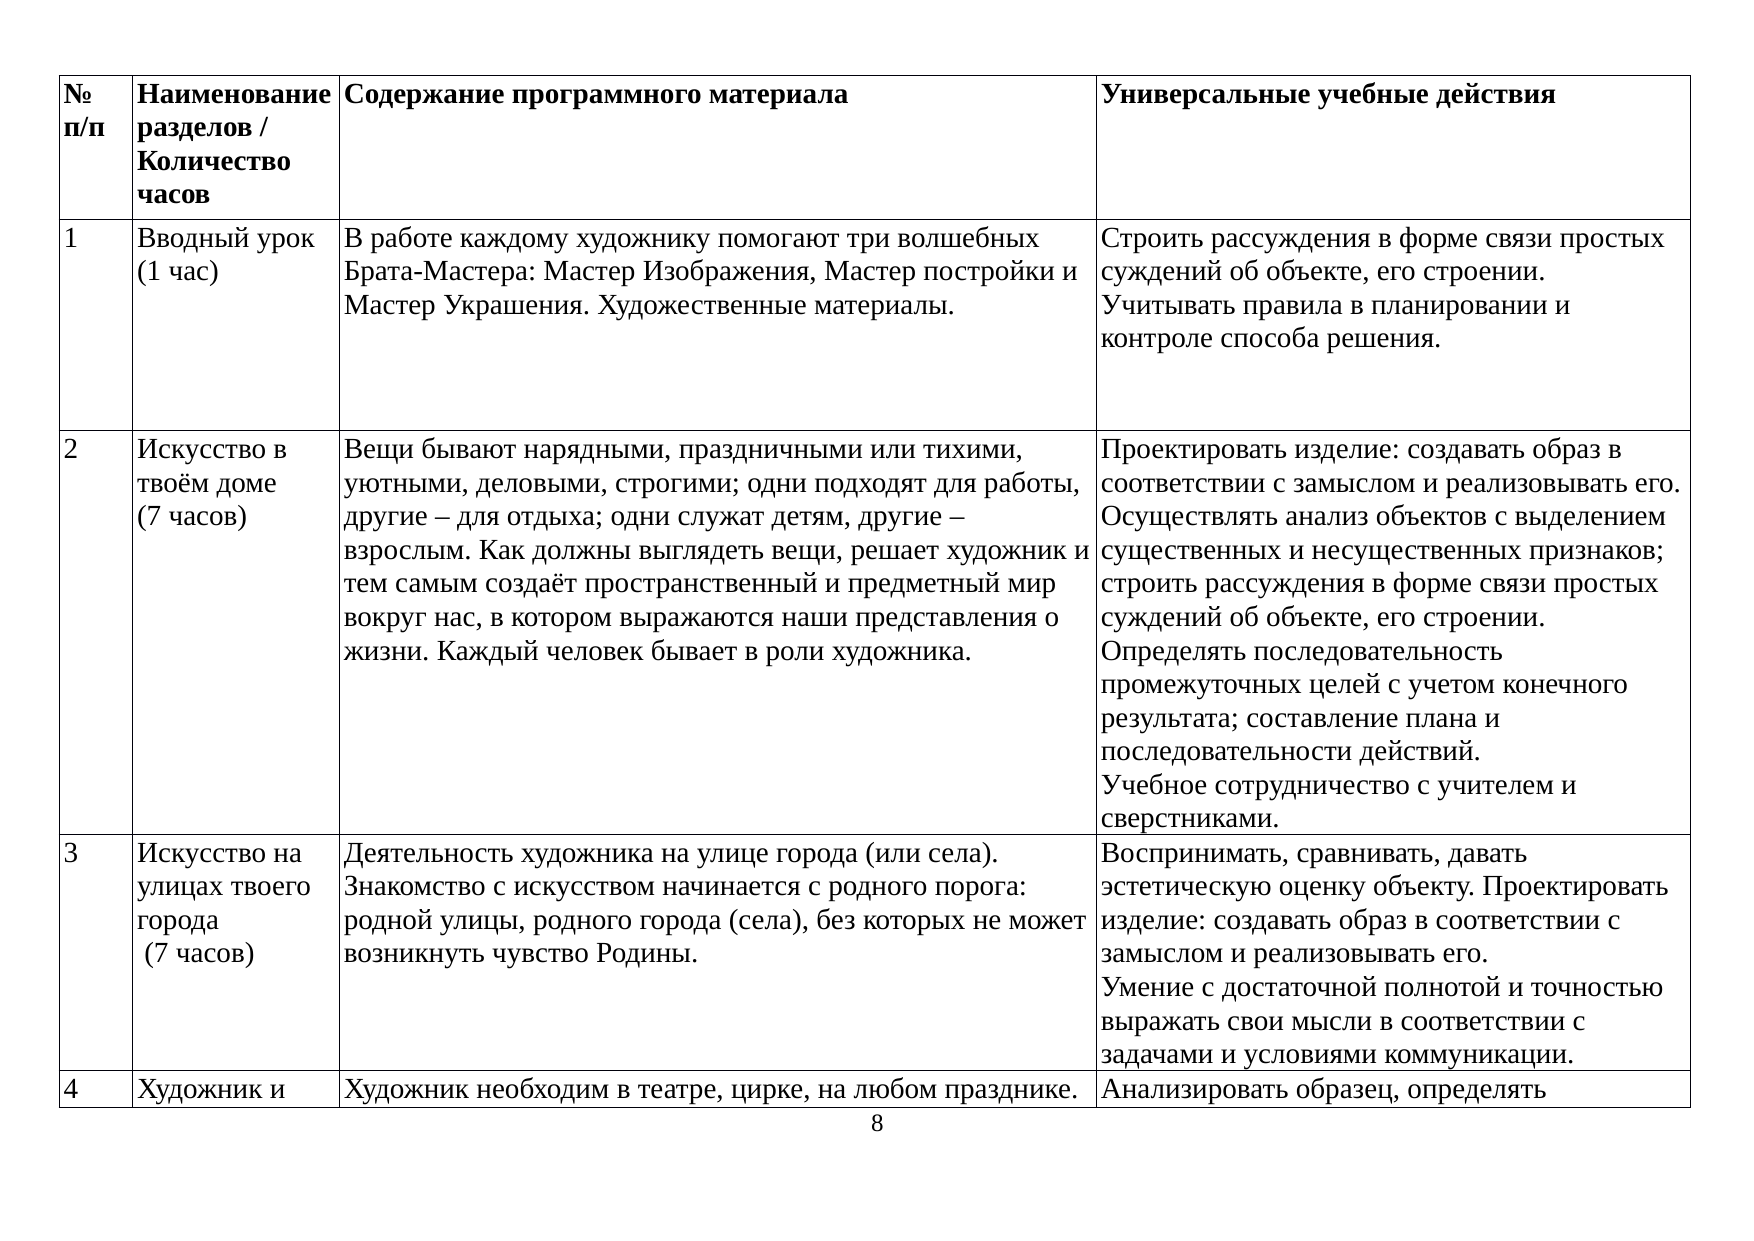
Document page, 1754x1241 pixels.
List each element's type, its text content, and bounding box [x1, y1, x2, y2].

table_cell 1 [60, 220, 132, 430]
table_cell Вводный урок (1 час) [133, 220, 339, 430]
table_cell Искусство на улицах твоего города (7 часов) [133, 835, 339, 1070]
table_cell Проектировать изделие: создавать образ в соответствии с замыслом и реализовывать его. Осуществлять анализ объектов с выделением существенных и несущественных признаков; строить рассуждения в форме связи простых суждений об объекте, его строении. Определять последовательность промежуточных целей с учетом конечного результата; составление плана и последовательности действий. Учебное сотрудничество с учителем и сверстниками. [1097, 431, 1690, 834]
table_cell В работе каждому художнику помогают три волшебных Брата-Мастера: Мастер Изображения, Мастер постройки и Мастер Украшения. Художественные материалы. [340, 220, 1096, 430]
table_cell Вещи бывают нарядными, праздничными или тихими, уютными, деловыми, строгими; одни подходят для работы, другие – для отдыха; одни служат детям, другие – взрослым. Как должны выглядеть вещи, решает художник и тем самым создаёт пространственный и предметный мир вокруг нас, в котором выражаются наши представления о жизни. Каждый человек бывает в роли художника. [340, 431, 1096, 834]
table_cell Воспринимать, сравнивать, давать эстетическую оценку объекту. Проектировать изделие: создавать образ в соответствии с замыслом и реализовывать его. Умение с достаточной полнотой и точностью выражать свои мысли в соответствии с задачами и условиями коммуникации. [1097, 835, 1690, 1070]
table_header Универсальные учебные действия [1097, 76, 1690, 219]
table_cell Искусство в твоём доме (7 часов) [133, 431, 339, 834]
table_cell Строить рассуждения в форме связи простых суждений об объекте, его строении. Учитывать правила в планировании и контроле способа решения. [1097, 220, 1690, 430]
table_cell Художник и [133, 1071, 339, 1107]
table_header № п/п [60, 76, 132, 219]
table_cell Художник необходим в театре, цирке, на любом празднике. [340, 1071, 1096, 1107]
table_header Содержание программного материала [340, 76, 1096, 219]
table_cell Анализировать образец, определять [1097, 1071, 1690, 1107]
table_cell Деятельность художника на улице города (или села). Знакомство с искусством начинается с родного порога: родной улицы, родного города (села), без которых не может возникнуть чувство Родины. [340, 835, 1096, 1070]
table_cell 4 [60, 1071, 132, 1107]
table_cell 3 [60, 835, 132, 1070]
table_cell 2 [60, 431, 132, 834]
table_header Наименование разделов / Количество часов [133, 76, 339, 219]
